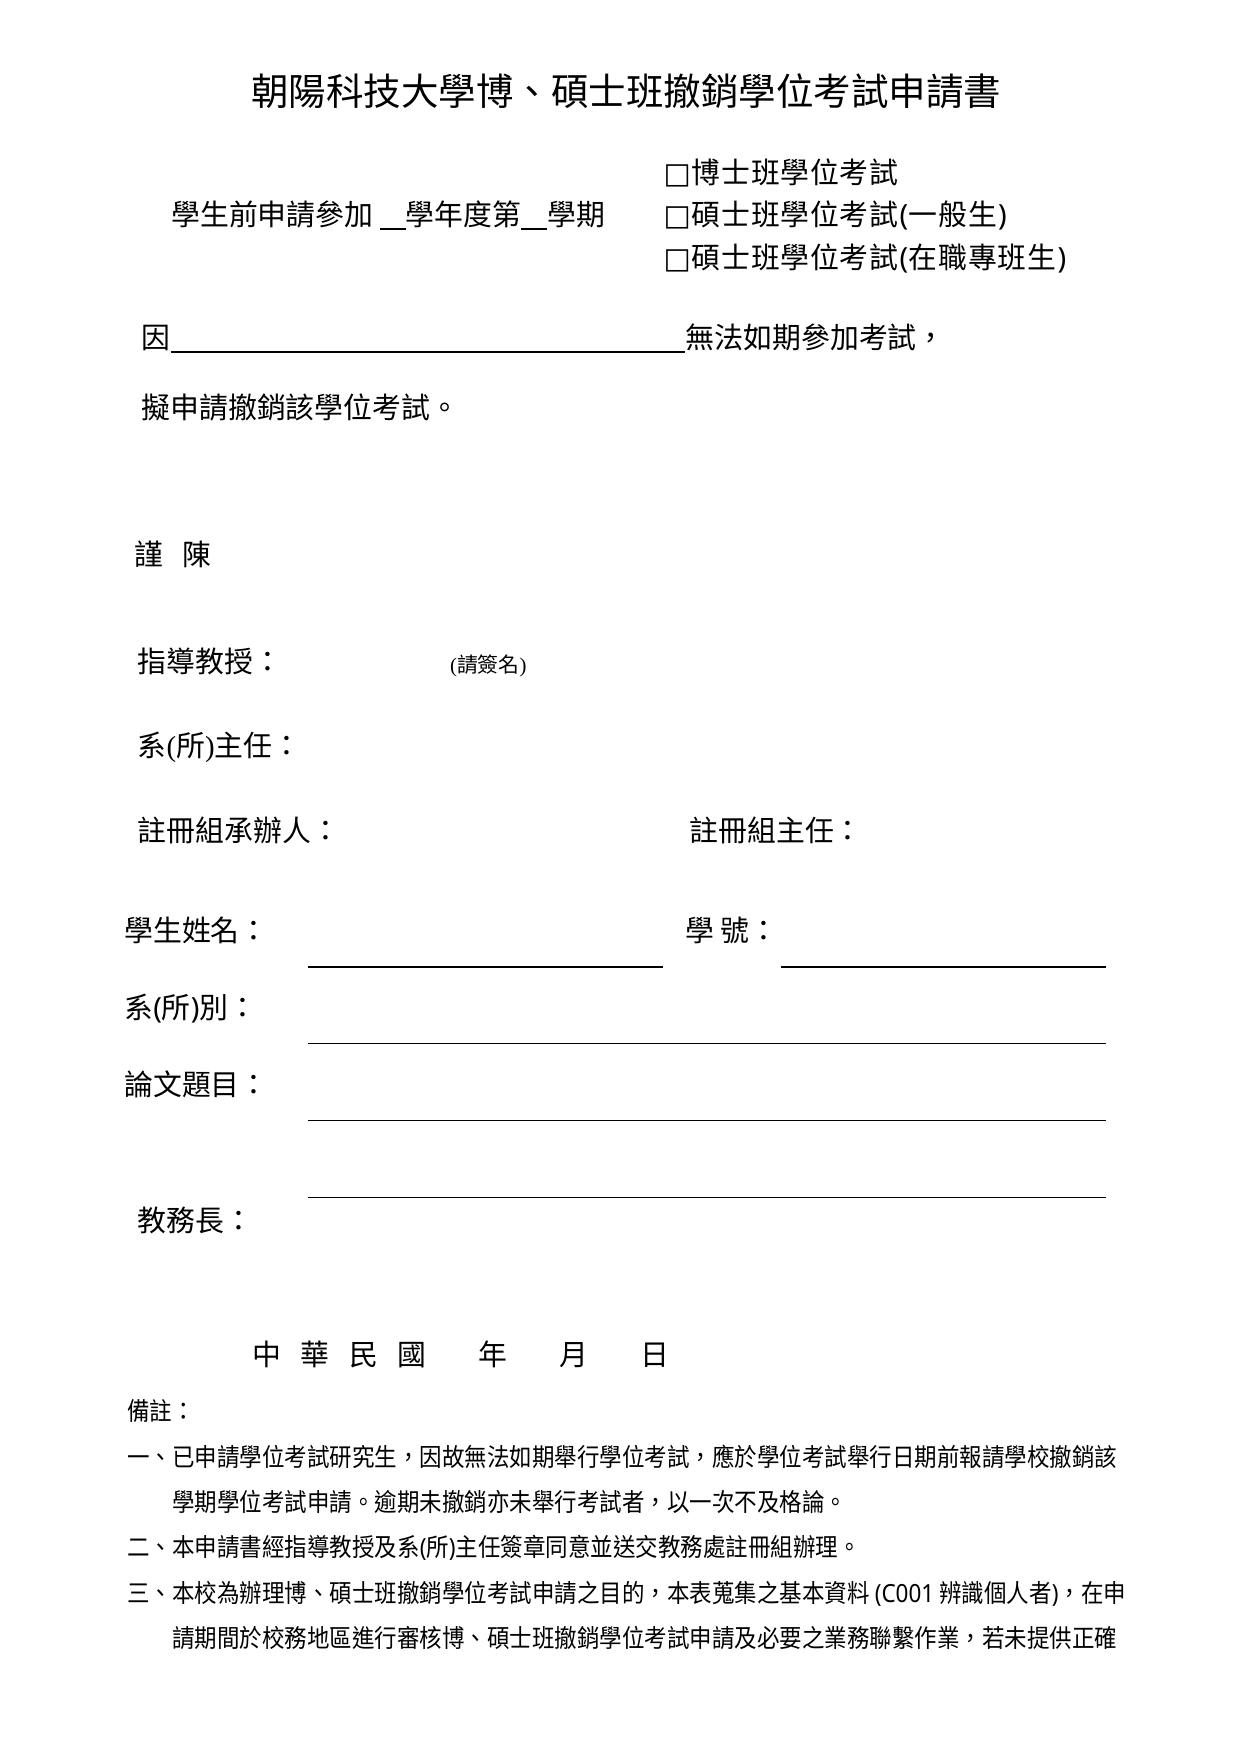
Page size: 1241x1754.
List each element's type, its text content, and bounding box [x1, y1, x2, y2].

text 中 華 民 國 年 月 日 [252, 1342, 1088, 1371]
table_cell 系(所)別： [113, 966, 308, 1043]
table_cell [308, 1044, 1106, 1120]
table_header 學 號： [663, 890, 781, 966]
text 三、本校為辦理博、碩士班撤銷學位考試申請之目的，本表蒐集之基本資料 (C001辨識個人者)，在申請期間於校務地區進行審核博、碩士班撤銷學位考試申請及必要之業務聯繫作業，若未提供正確完整之資料，將無法完成申請。你得依個人資料保護法第3條行使查閱、更正個資等當事人權利，行使方式請洽本校註冊組(分機4012~4015)。 [127, 1573, 1132, 1654]
text 備註： [127, 1392, 1132, 1428]
table_header 學生前申請參加 學年度第 學期 [124, 150, 652, 277]
text 系(所)主任： [137, 723, 1088, 765]
table_cell [308, 1121, 1106, 1197]
text 二、本申請書經指導教授及系(所)主任簽章同意並送交教務處註冊組辦理。 [127, 1528, 1132, 1564]
table_cell [113, 1120, 308, 1197]
table_cell 論文題目： [113, 1043, 308, 1120]
text 一、已申請學位考試研究生，因故無法如期舉行學位考試，應於學位考試舉行日期前報請學校撤銷該學期學位考試申請。逾期未撤銷亦未舉行考試者，以一次不及格論。 [127, 1437, 1132, 1519]
table_header [308, 890, 663, 966]
text 謹 陳 [127, 531, 1086, 573]
text 教務長： [138, 1198, 892, 1240]
text 擬申請撤銷該學位考試。 [127, 385, 1117, 427]
table_cell [308, 966, 1106, 1043]
table_header [781, 890, 1106, 966]
table_header □博士班學位考試 □碩士班學位考試(一般生) □碩士班學位考試(在職專班生) [652, 150, 1110, 277]
text 朝陽科技大學博、碩士班撤銷學位考試申請書 [163, 65, 1088, 112]
text 指導教授： (請簽名) [137, 638, 1088, 681]
text 因 無法如期參加考試， [127, 302, 1117, 360]
text 註冊組承辦人： 註冊組主任： [138, 807, 1086, 850]
table_header 學生姓名： [113, 890, 308, 966]
